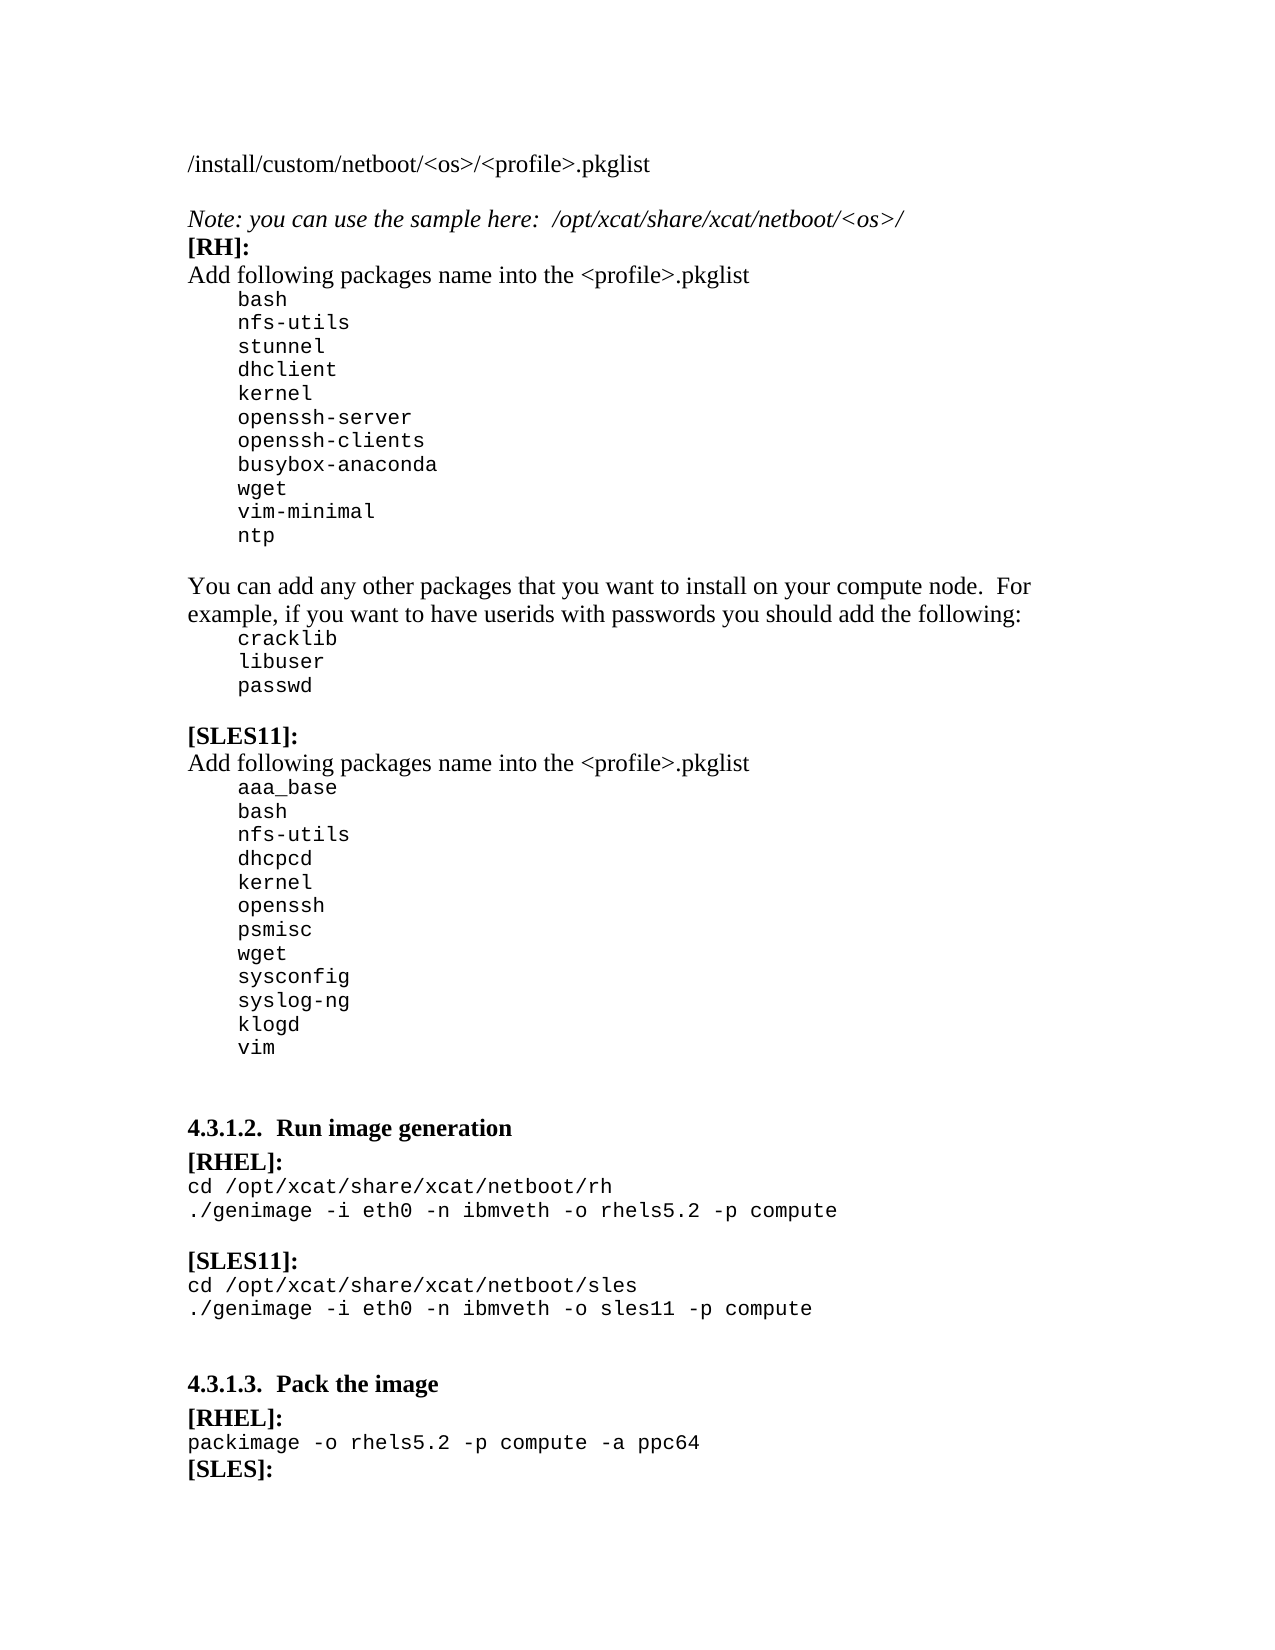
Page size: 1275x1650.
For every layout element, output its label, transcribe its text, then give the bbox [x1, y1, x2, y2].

text kernel [187, 383, 1087, 407]
text ./genimage -i eth0 -n ibmveth -o rhels5.2 -p compute [187, 1199, 1087, 1223]
text bash [187, 801, 1087, 824]
text [RH]: [187, 233, 1087, 261]
text cracklib [187, 628, 1087, 651]
text [RHEL]: [187, 1148, 1087, 1176]
text packimage -o rhels5.2 -p compute -a ppc64 [187, 1432, 1087, 1455]
text Add following packages name into the <profile>.pkglist [187, 261, 1087, 288]
text vim [187, 1037, 1087, 1061]
text openssh-server [187, 407, 1087, 430]
text passwd [187, 675, 1087, 699]
text Add following packages name into the <profile>.pkglist [187, 749, 1087, 777]
text vim-minimal [187, 501, 1087, 525]
subtitle Pack the image [187, 1370, 1087, 1398]
text bash [187, 288, 1087, 312]
text nfs-utils [187, 312, 1087, 336]
text syslog-ng [187, 990, 1087, 1014]
text You can add any other packages that you want to install on your compute node. For example, if you want to have userids with passwords you should add the following: [187, 572, 1087, 628]
text dhcpcd [187, 848, 1087, 872]
text [SLES11]: [187, 722, 1087, 749]
text [SLES]: [187, 1455, 1087, 1483]
text wget [187, 478, 1087, 501]
text [RHEL]: [187, 1404, 1087, 1432]
text dhclient [187, 359, 1087, 383]
text sysconfig [187, 966, 1087, 990]
text klogd [187, 1014, 1087, 1037]
text Note: you can use the sample here: /opt/xcat/share/xcat/netboot/<os>/ [187, 205, 1087, 233]
text ntp [187, 525, 1087, 549]
text busybox-anaconda [187, 454, 1087, 478]
subtitle Run image generation [187, 1114, 1087, 1142]
text stunnel [187, 336, 1087, 359]
text aaa_base [187, 777, 1087, 801]
text cd /opt/xcat/share/xcat/netboot/sles [187, 1274, 1087, 1298]
text nfs-utils [187, 824, 1087, 848]
text ./genimage -i eth0 -n ibmveth -o sles11 -p compute [187, 1298, 1087, 1322]
text openssh [187, 895, 1087, 919]
text kernel [187, 872, 1087, 895]
text wget [187, 943, 1087, 966]
text [SLES11]: [187, 1247, 1087, 1274]
text psmisc [187, 919, 1087, 943]
text openssh-clients [187, 430, 1087, 454]
text /install/custom/netboot/<os>/<profile>.pkglist [187, 150, 1087, 178]
text libuser [187, 651, 1087, 675]
text cd /opt/xcat/share/xcat/netboot/rh [187, 1176, 1087, 1199]
